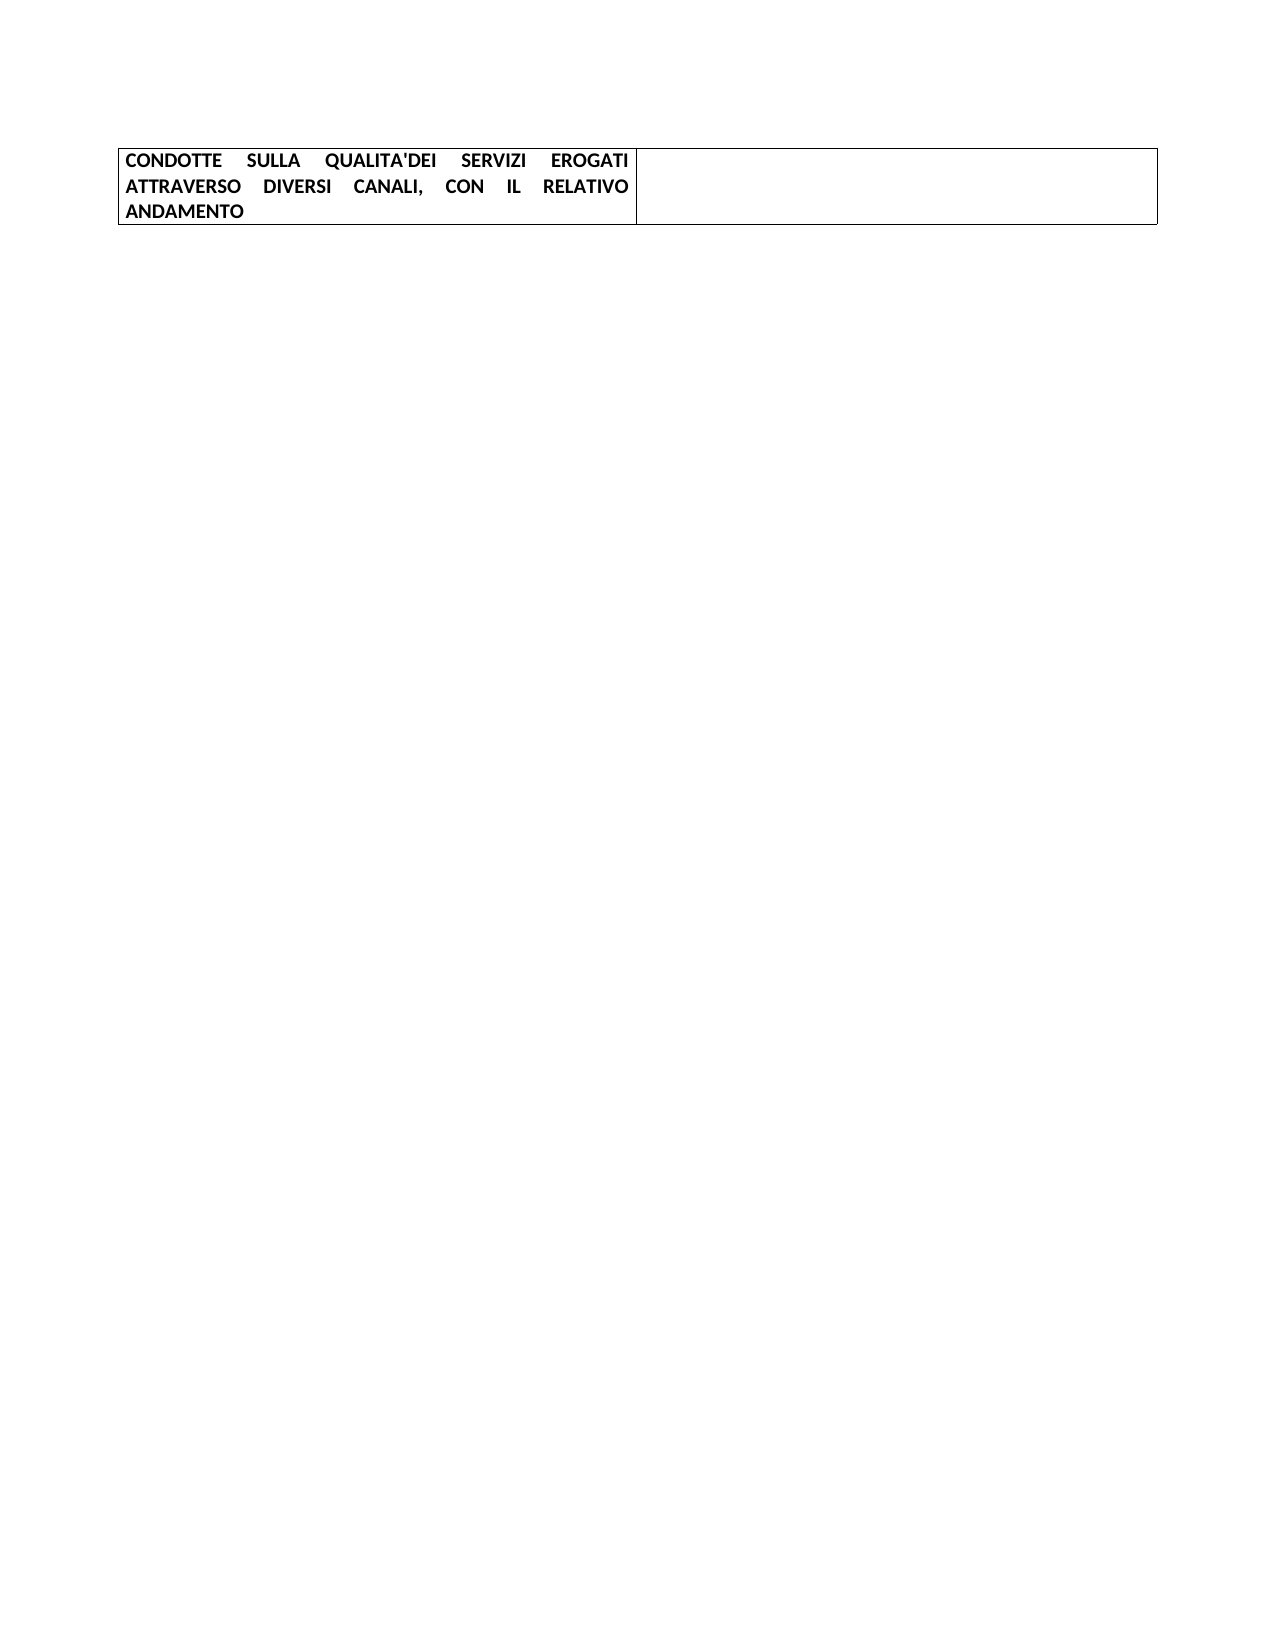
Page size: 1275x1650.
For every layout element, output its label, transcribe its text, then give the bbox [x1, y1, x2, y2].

table_cell [637, 149, 1157, 224]
table_cell CONDOTTE SULLA QUALITA'DEI SERVIZI EROGATI ATTRAVERSO DIVERSI CANALI, CON IL RELATIVO ANDAMENTO [119, 149, 636, 224]
